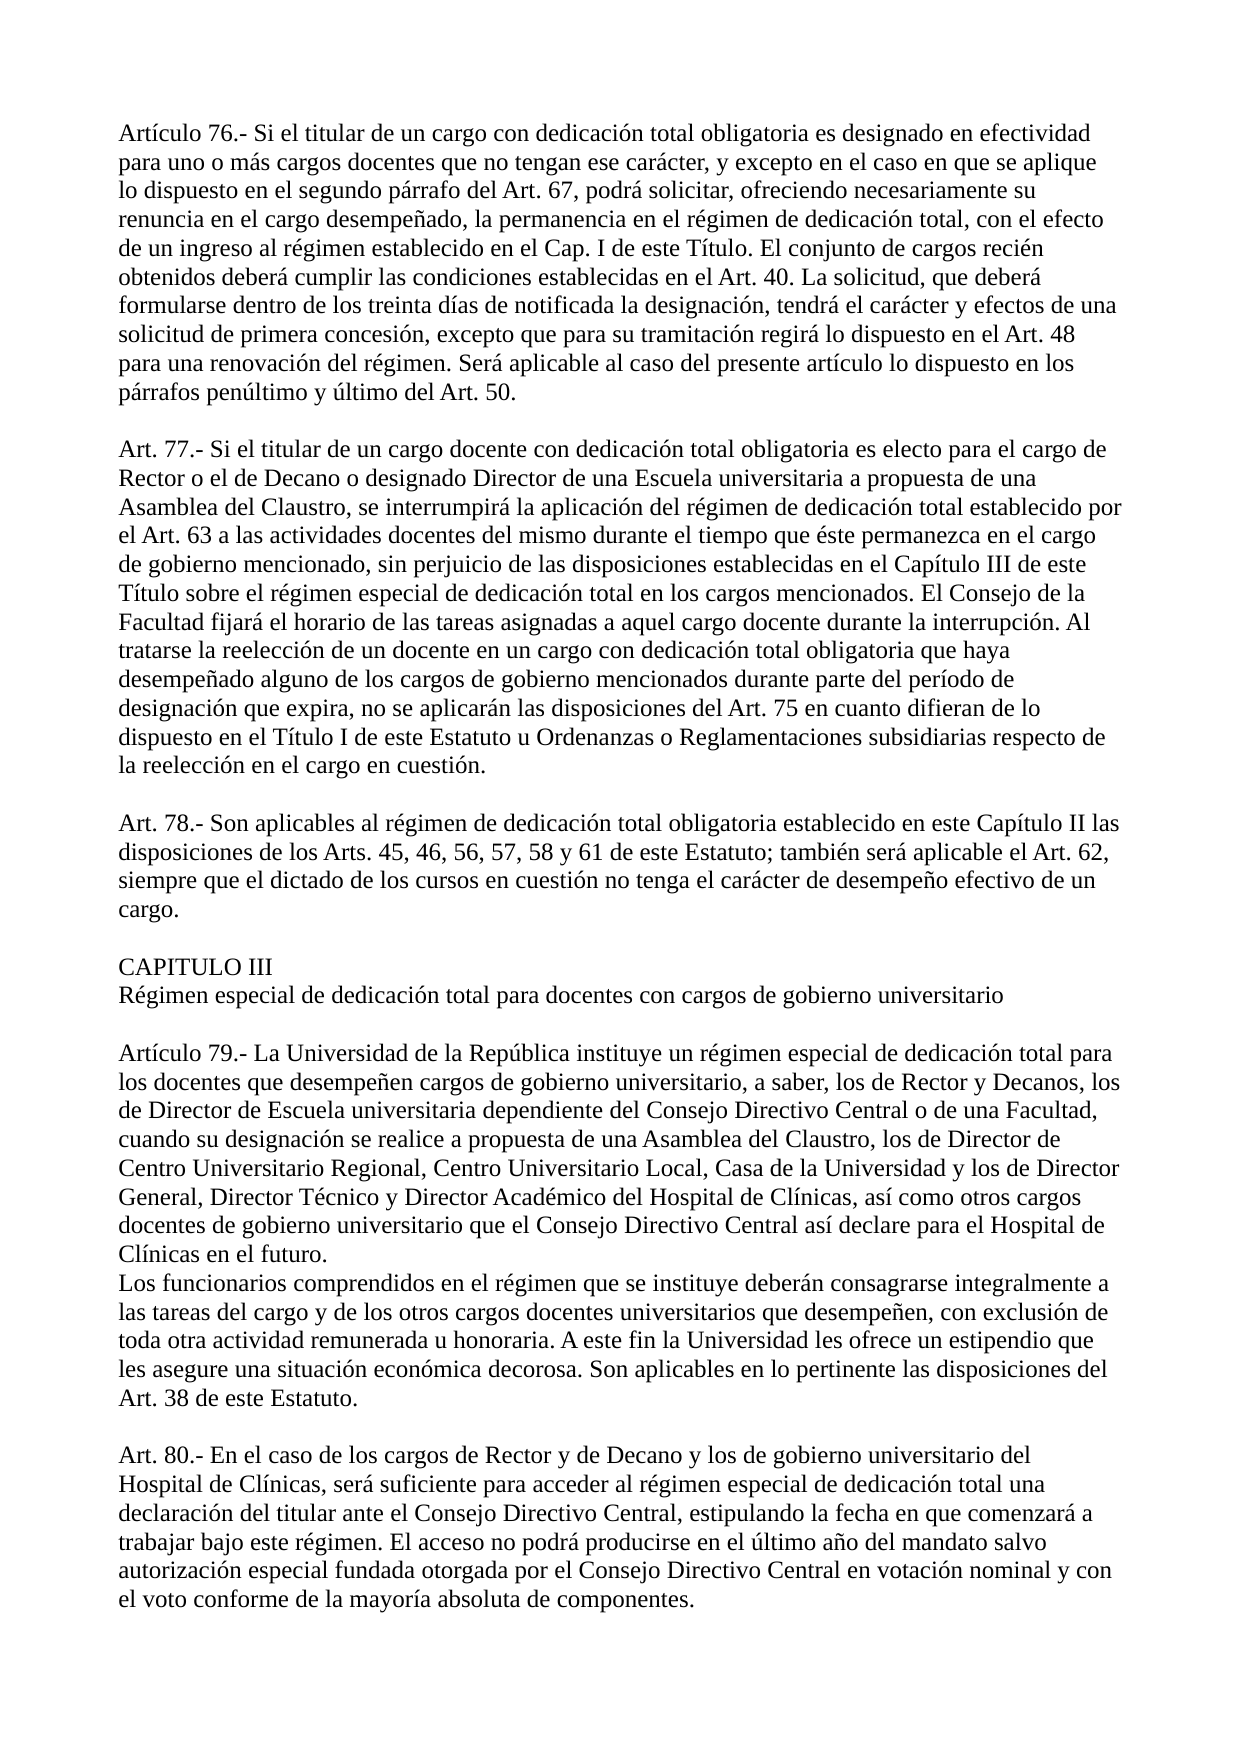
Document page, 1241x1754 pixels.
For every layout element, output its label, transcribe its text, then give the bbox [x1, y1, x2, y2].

text Art. 78.- Son aplicables al régimen de dedicación total obligatoria establecido en este Capítulo II las disposiciones de los Arts. 45, 46, 56, 57, 58 y 61 de este Estatuto; también será aplicable el Art. 62, siempre que el dictado de los cursos en cuestión no tenga el carácter de desempeño efectivo de un cargo. [118, 808, 1122, 923]
text Art. 80.- En el caso de los cargos de Rector y de Decano y los de gobierno universitario del Hospital de Clínicas, será suficiente para acceder al régimen especial de dedicación total una declaración del titular ante el Consejo Directivo Central, estipulando la fecha en que comenzará a trabajar bajo este régimen. El acceso no podrá producirse en el último año del mandato salvo autorización especial fundada otorgada por el Consejo Directivo Central en votación nominal y con el voto conforme de la mayoría absoluta de componentes. [118, 1441, 1122, 1613]
text Los funcionarios comprendidos en el régimen que se instituye deberán consagrarse integralmente a las tareas del cargo y de los otros cargos docentes universitarios que desempeñen, con exclusión de toda otra actividad remunerada u honoraria. A este fin la Universidad les ofrece un estipendio que les asegure una situación económica decorosa. Son aplicables en lo pertinente las disposiciones del Art. 38 de este Estatuto. [118, 1268, 1122, 1412]
text Régimen especial de dedicación total para docentes con cargos de gobierno universitario [118, 981, 1122, 1009]
text Art. 77.- Si el titular de un cargo docente con dedicación total obligatoria es electo para el cargo de Rector o el de Decano o designado Director de una Escuela universitaria a propuesta de una Asamblea del Claustro, se interrumpirá la aplicación del régimen de dedicación total establecido por el Art. 63 a las actividades docentes del mismo durante el tiempo que éste permanezca en el cargo de gobierno mencionado, sin perjuicio de las disposiciones establecidas en el Capítulo III de este Título sobre el régimen especial de dedicación total en los cargos mencionados. El Consejo de la Facultad fijará el horario de las tareas asignadas a aquel cargo docente durante la interrupción. Al tratarse la reelección de un docente en un cargo con dedicación total obligatoria que haya desempeñado alguno de los cargos de gobierno mencionados durante parte del período de designación que expira, no se aplicarán las disposiciones del Art. 75 en cuanto difieran de lo dispuesto en el Título I de este Estatuto u Ordenanzas o Reglamentaciones subsidiarias respecto de la reelección en el cargo en cuestión. [118, 434, 1122, 779]
text Artículo 76.- Si el titular de un cargo con dedicación total obligatoria es designado en efectividad para uno o más cargos docentes que no tengan ese carácter, y excepto en el caso en que se aplique lo dispuesto en el segundo párrafo del Art. 67, podrá solicitar, ofreciendo necesariamente su renuncia en el cargo desempeñado, la permanencia en el régimen de dedicación total, con el efecto de un ingreso al régimen establecido en el Cap. I de este Título. El conjunto de cargos recién obtenidos deberá cumplir las condiciones establecidas en el Art. 40. La solicitud, que deberá formularse dentro de los treinta días de notificada la designación, tendrá el carácter y efectos de una solicitud de primera concesión, excepto que para su tramitación regirá lo dispuesto en el Art. 48 para una renovación del régimen. Será aplicable al caso del presente artículo lo dispuesto en los párrafos penúltimo y último del Art. 50. [118, 118, 1122, 406]
text Artículo 79.- La Universidad de la República instituye un régimen especial de dedicación total para los docentes que desempeñen cargos de gobierno universitario, a saber, los de Rector y Decanos, los de Director de Escuela universitaria dependiente del Consejo Directivo Central o de una Facultad, cuando su designación se realice a propuesta de una Asamblea del Claustro, los de Director de Centro Universitario Regional, Centro Universitario Local, Casa de la Universidad y los de Director General, Director Técnico y Director Académico del Hospital de Clínicas, así como otros cargos docentes de gobierno universitario que el Consejo Directivo Central así declare para el Hospital de Clínicas en el futuro. [118, 1038, 1122, 1268]
text CAPITULO III [118, 952, 1122, 981]
